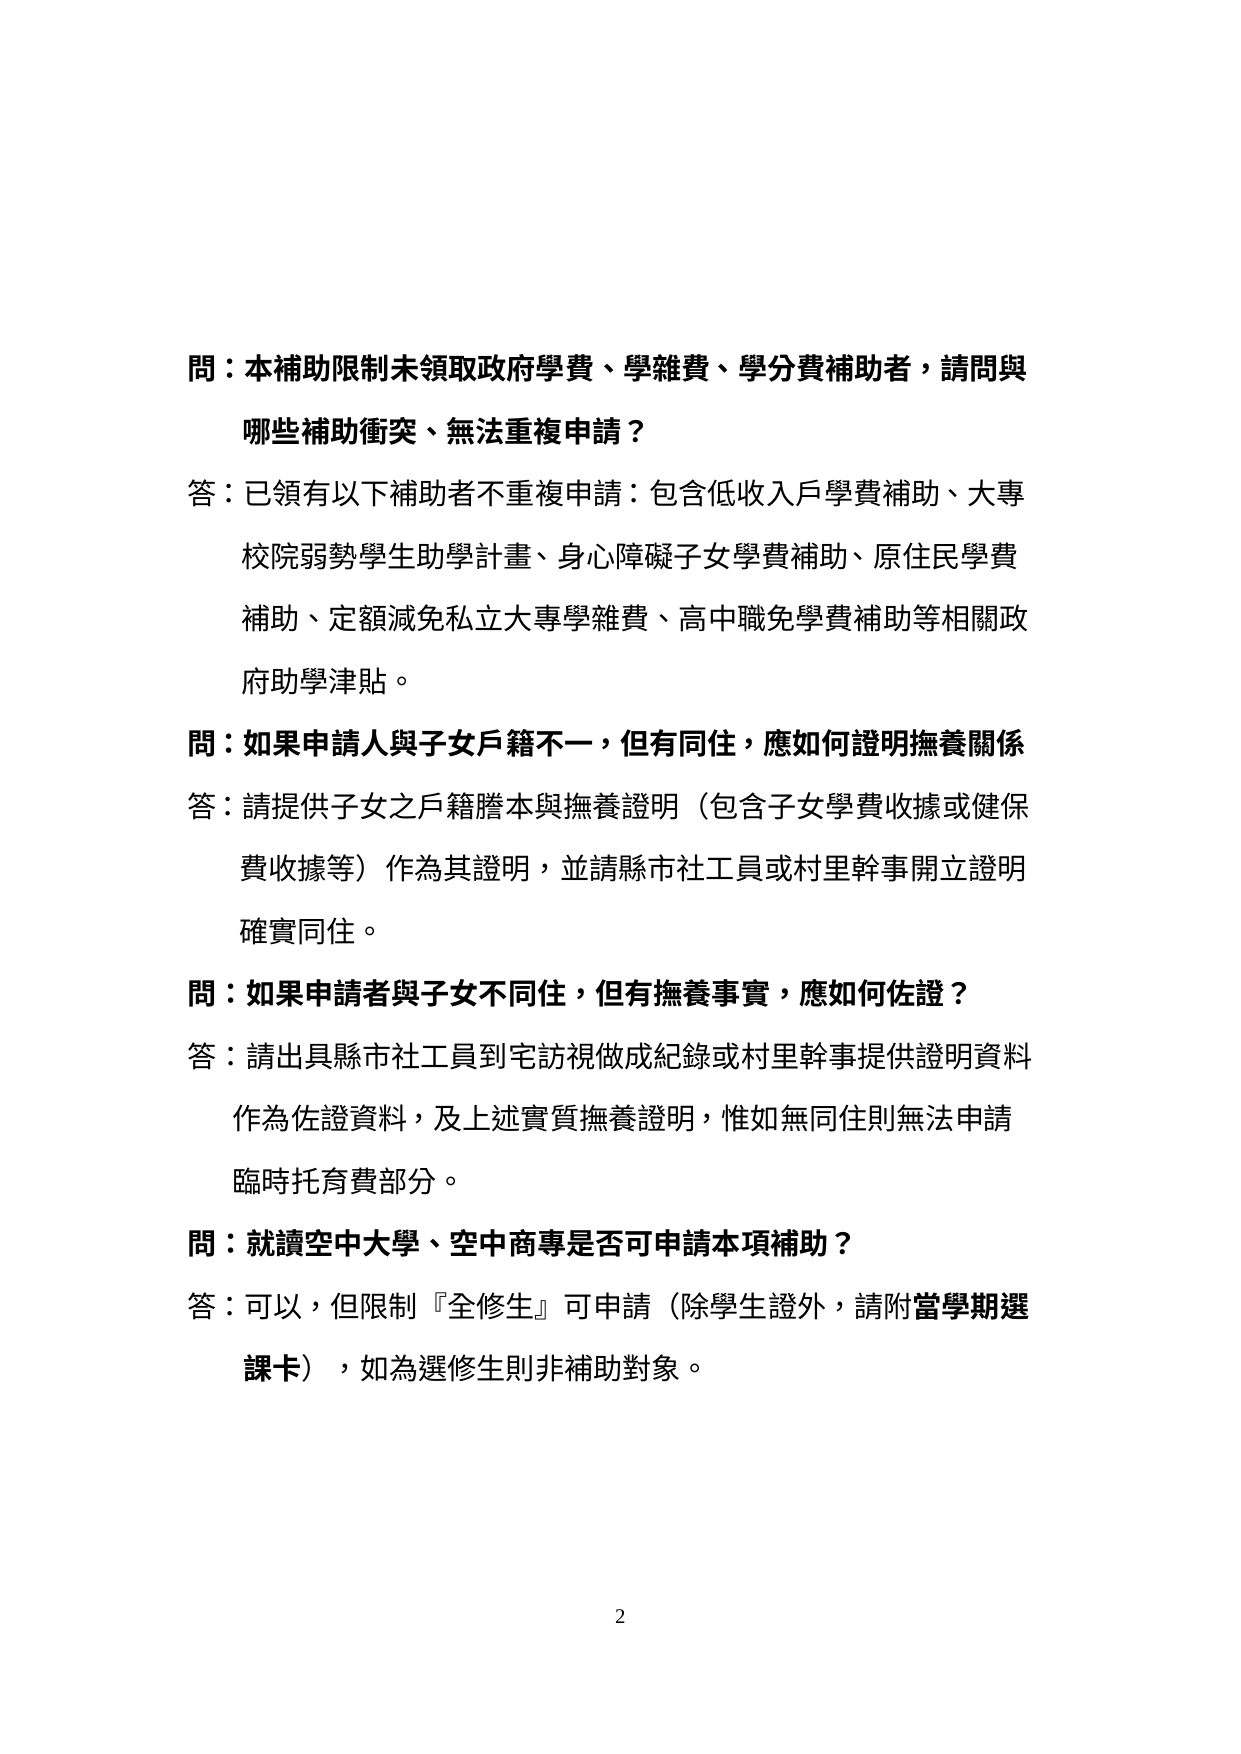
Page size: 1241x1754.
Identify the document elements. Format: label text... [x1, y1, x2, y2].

text 問：本補助限制未領取政府學費、學雜費、學分費補助者，請問與哪些補助衝突、無法重複申請？ [187, 325, 1034, 450]
text 答：請提供子女之戶籍謄本與撫養證明（包含子女學費收據或健保費收據等）作為其證明，並請縣市社工員或村里幹事開立證明確實同住。 [187, 763, 1034, 950]
text 答：可以，但限制『全修生』可申請（除學生證外，請附當學期選課卡），如為選修生則非補助對象。 [187, 1263, 1034, 1388]
text 答：請出具縣市社工員到宅訪視做成紀錄或村里幹事提供證明資料作為佐證資料，及上述實質撫養證明，惟如無同住則無法申請臨時托育費部分。 [187, 1013, 1034, 1200]
text 問：就讀空中大學、空中商專是否可申請本項補助？ [187, 1200, 1034, 1263]
text 問：如果申請人與子女戶籍不一，但有同住，應如何證明撫養關係 [187, 700, 1034, 763]
text 問：如果申請者與子女不同住，但有撫養事實，應如何佐證？ [187, 950, 1034, 1013]
text 答：已領有以下補助者不重複申請：包含低收入戶學費補助、大專校院弱勢學生助學計畫、身心障礙子女學費補助、原住民學費補助、定額減免私立大專學雜費、高中職免學費補助等相關政府助學津貼。 [187, 450, 1034, 700]
